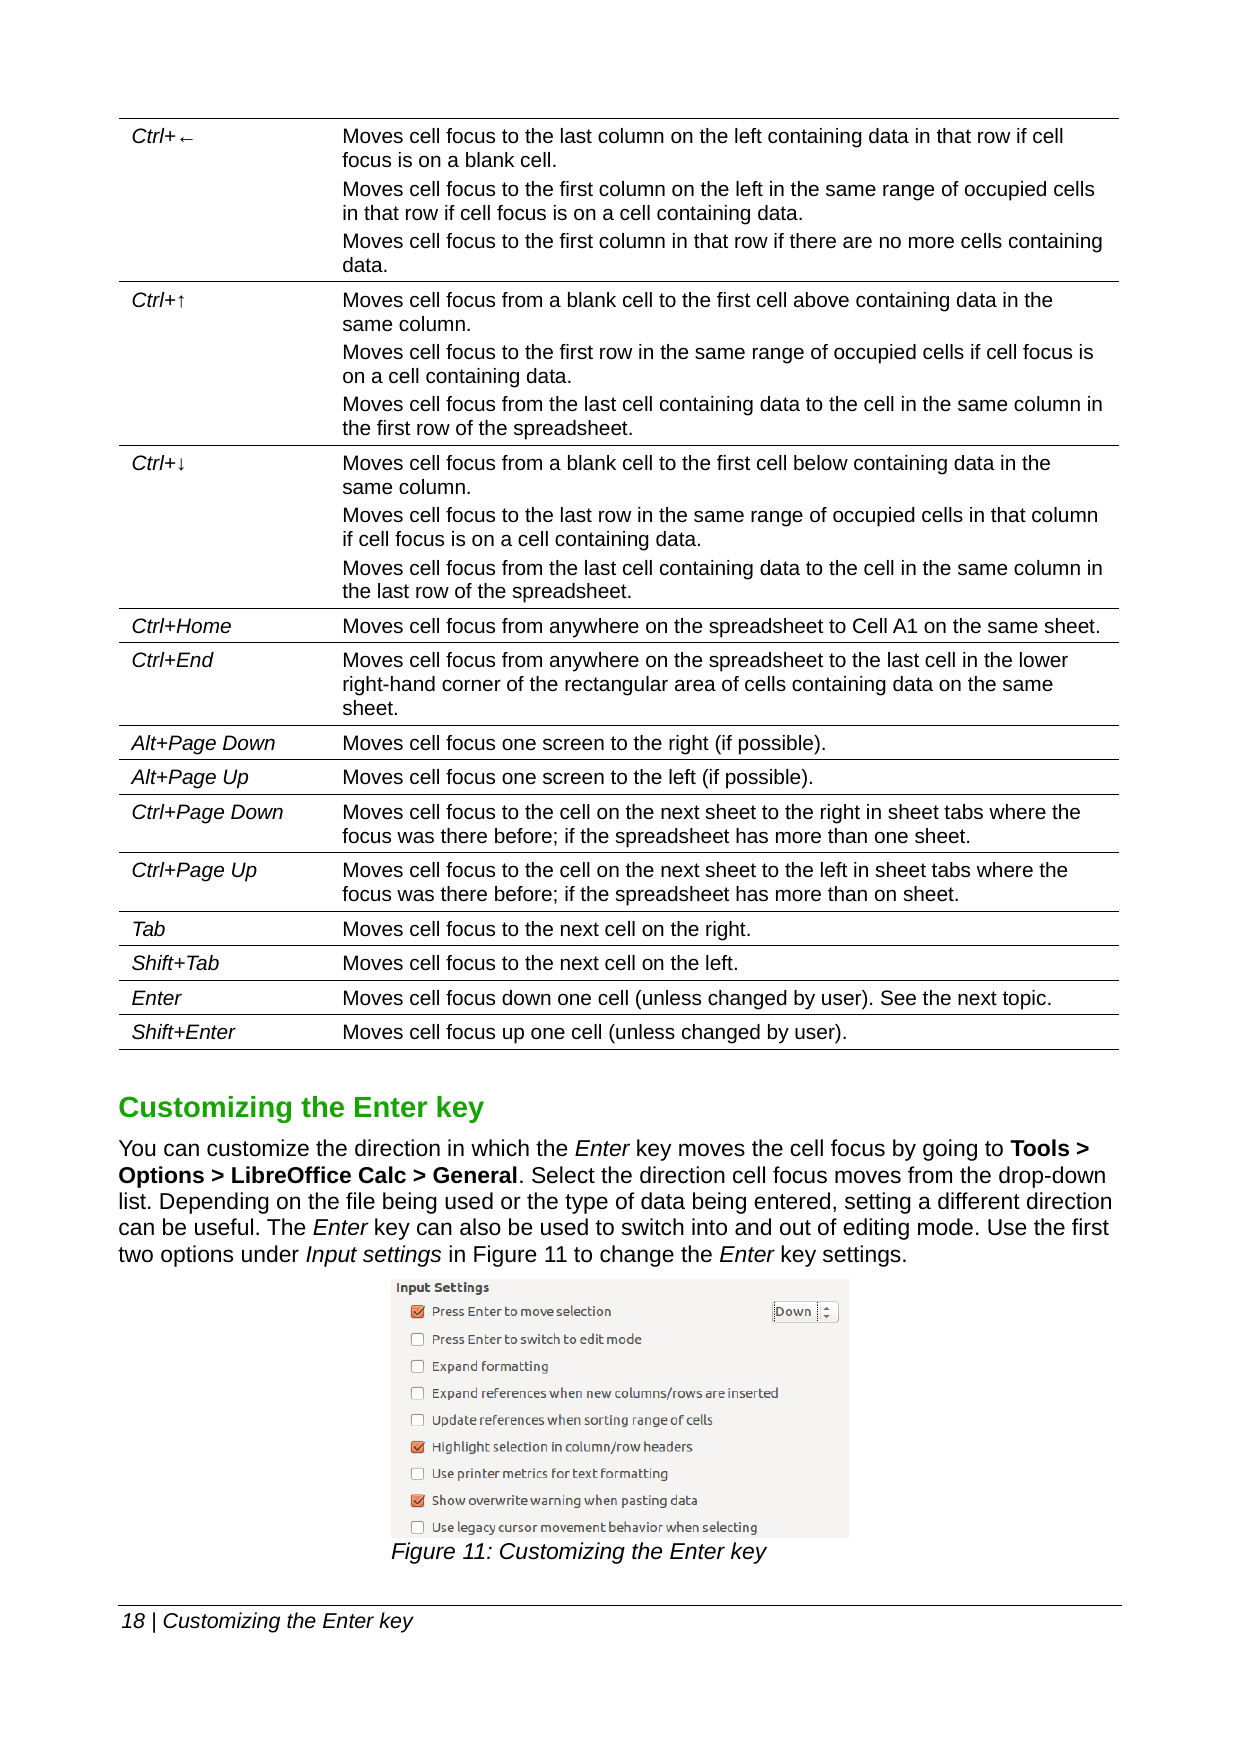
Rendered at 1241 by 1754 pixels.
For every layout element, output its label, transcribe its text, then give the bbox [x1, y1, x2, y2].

table_cell Moves cell focus from a blank cell to the first cell above containing data in the same column. Moves cell focus to the first row in the same range of occupied cells if cell focus is on a cell containing data. Moves cell focus from the last cell containing data to the cell in the same column in the first row of the spreadsheet. [330, 282, 1119, 444]
table_cell Ctrl+End [119, 643, 330, 725]
table_cell Moves cell focus to the cell on the next sheet to the left in sheet tabs where the focus was there before; if the spreadsheet has more than on sheet. [330, 853, 1119, 911]
table_cell Ctrl+Page Down [119, 795, 330, 852]
table_cell Shift+Enter [119, 1015, 330, 1048]
table_cell Shift+Tab [119, 946, 330, 979]
table_cell Tab [119, 912, 330, 945]
table_cell Enter [119, 981, 330, 1014]
table_cell Moves cell focus down one cell (unless changed by user). See the next topic. [330, 981, 1119, 1014]
subtitle Customizing the Enter key [118, 1090, 1122, 1123]
table_cell Moves cell focus from a blank cell to the first cell below containing data in the same column. Moves cell focus to the last row in the same range of occupied cells in that column if cell focus is on a cell containing data. Moves cell focus from the last cell containing data to the cell in the same column in the last row of the spreadsheet. [330, 446, 1119, 608]
table_cell Ctrl+Home [119, 609, 330, 642]
table_cell Moves cell focus to the cell on the next sheet to the right in sheet tabs where the focus was there before; if the spreadsheet has more than one sheet. [330, 795, 1119, 852]
text Figure 11: Customizing the Enter key [391, 1538, 849, 1564]
table_cell Ctrl+← [119, 119, 330, 281]
table_cell Ctrl+↑ [119, 282, 330, 444]
table_cell Ctrl+↓ [119, 446, 330, 608]
picture [390, 1279, 850, 1538]
table_cell Alt+Page Down [119, 726, 330, 759]
text You can customize the direction in which the Enter key moves the cell focus by going to Tools > Options > LibreOffice Calc > General. Select the direction cell focus moves from the drop-down list. Depending on the file being used or the type of data being entered, setting a different direction can be useful. The Enter key can also be used to switch into and out of editing mode. Use the first two options under Input settings in Figure 11 to change the Enter key settings. [118, 1135, 1122, 1267]
table_cell Moves cell focus up one cell (unless changed by user). [330, 1015, 1119, 1048]
table_cell Ctrl+Page Up [119, 853, 330, 911]
table_cell Moves cell focus to the last column on the left containing data in that row if cell focus is on a blank cell. Moves cell focus to the first column on the left in the same range of occupied cells in that row if cell focus is on a cell containing data. Moves cell focus to the first column in that row if there are no more cells containing data. [330, 119, 1119, 281]
table_cell Moves cell focus from anywhere on the spreadsheet to the last cell in the lower right-hand corner of the rectangular area of cells containing data on the same sheet. [330, 643, 1119, 725]
table_cell Moves cell focus to the next cell on the left. [330, 946, 1119, 979]
table_cell Moves cell focus from anywhere on the spreadsheet to Cell A1 on the same sheet. [330, 609, 1119, 642]
table_cell Moves cell focus one screen to the right (if possible). [330, 726, 1119, 759]
table_cell Moves cell focus one screen to the left (if possible). [330, 760, 1119, 794]
table_cell Moves cell focus to the next cell on the right. [330, 912, 1119, 945]
table_cell Alt+Page Up [119, 760, 330, 794]
